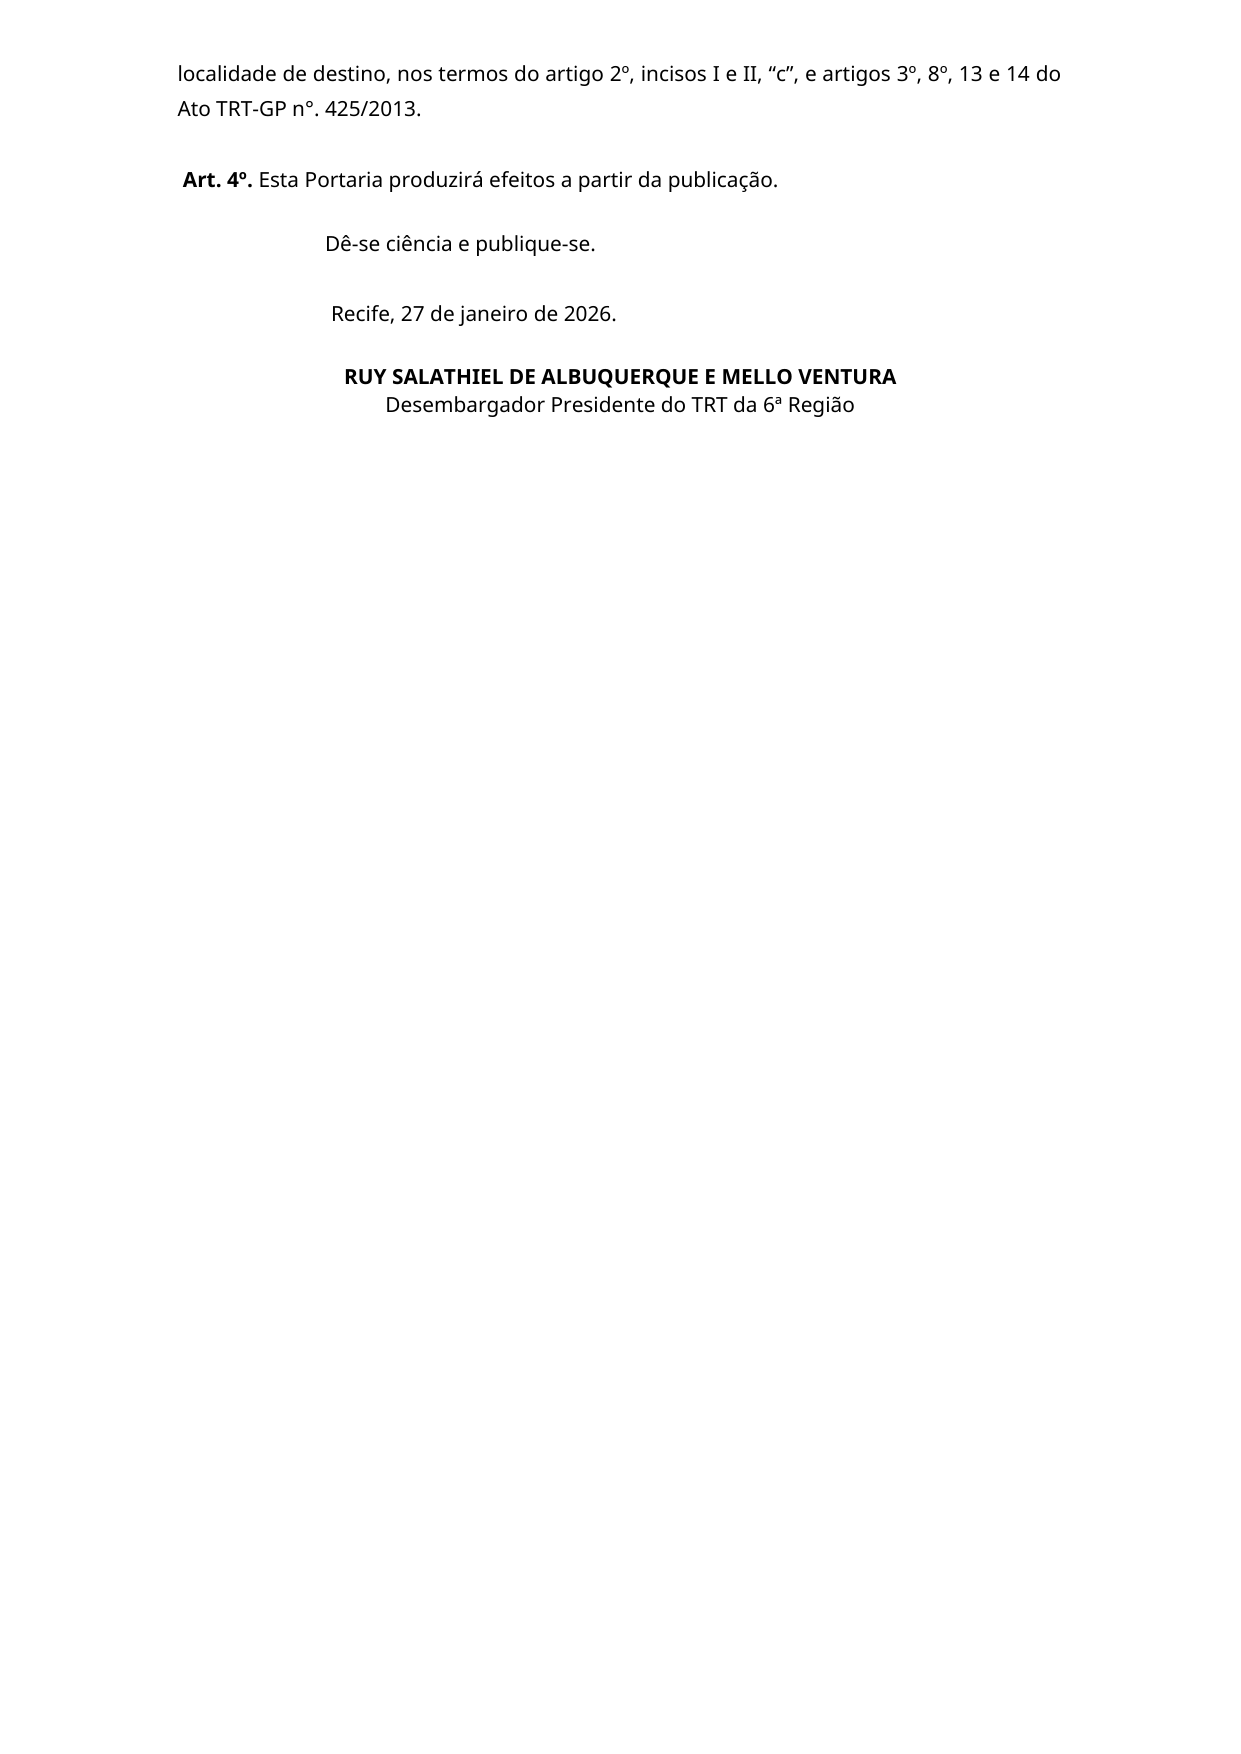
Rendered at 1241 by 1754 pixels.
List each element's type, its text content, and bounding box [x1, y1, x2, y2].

text Art. 4º. Esta Portaria produzirá efeitos a partir da publicação. [177, 165, 1063, 193]
text Desembargador Presidente do TRT da 6ª Região [177, 391, 1063, 419]
text localidade de destino, nos termos do artigo 2º, incisos I e II, “c”, e artigos 3º, 8º, 13 e 14 do Ato TRT-GP n°. 425/2013. [177, 59, 1063, 123]
text Recife, 27 de janeiro de 2026. [331, 299, 1075, 327]
text RUY SALATHIEL DE ALBUQUERQUE E MELLO VENTURA [177, 362, 1063, 391]
text Dê-se ciência e publique-se. [177, 229, 1063, 257]
